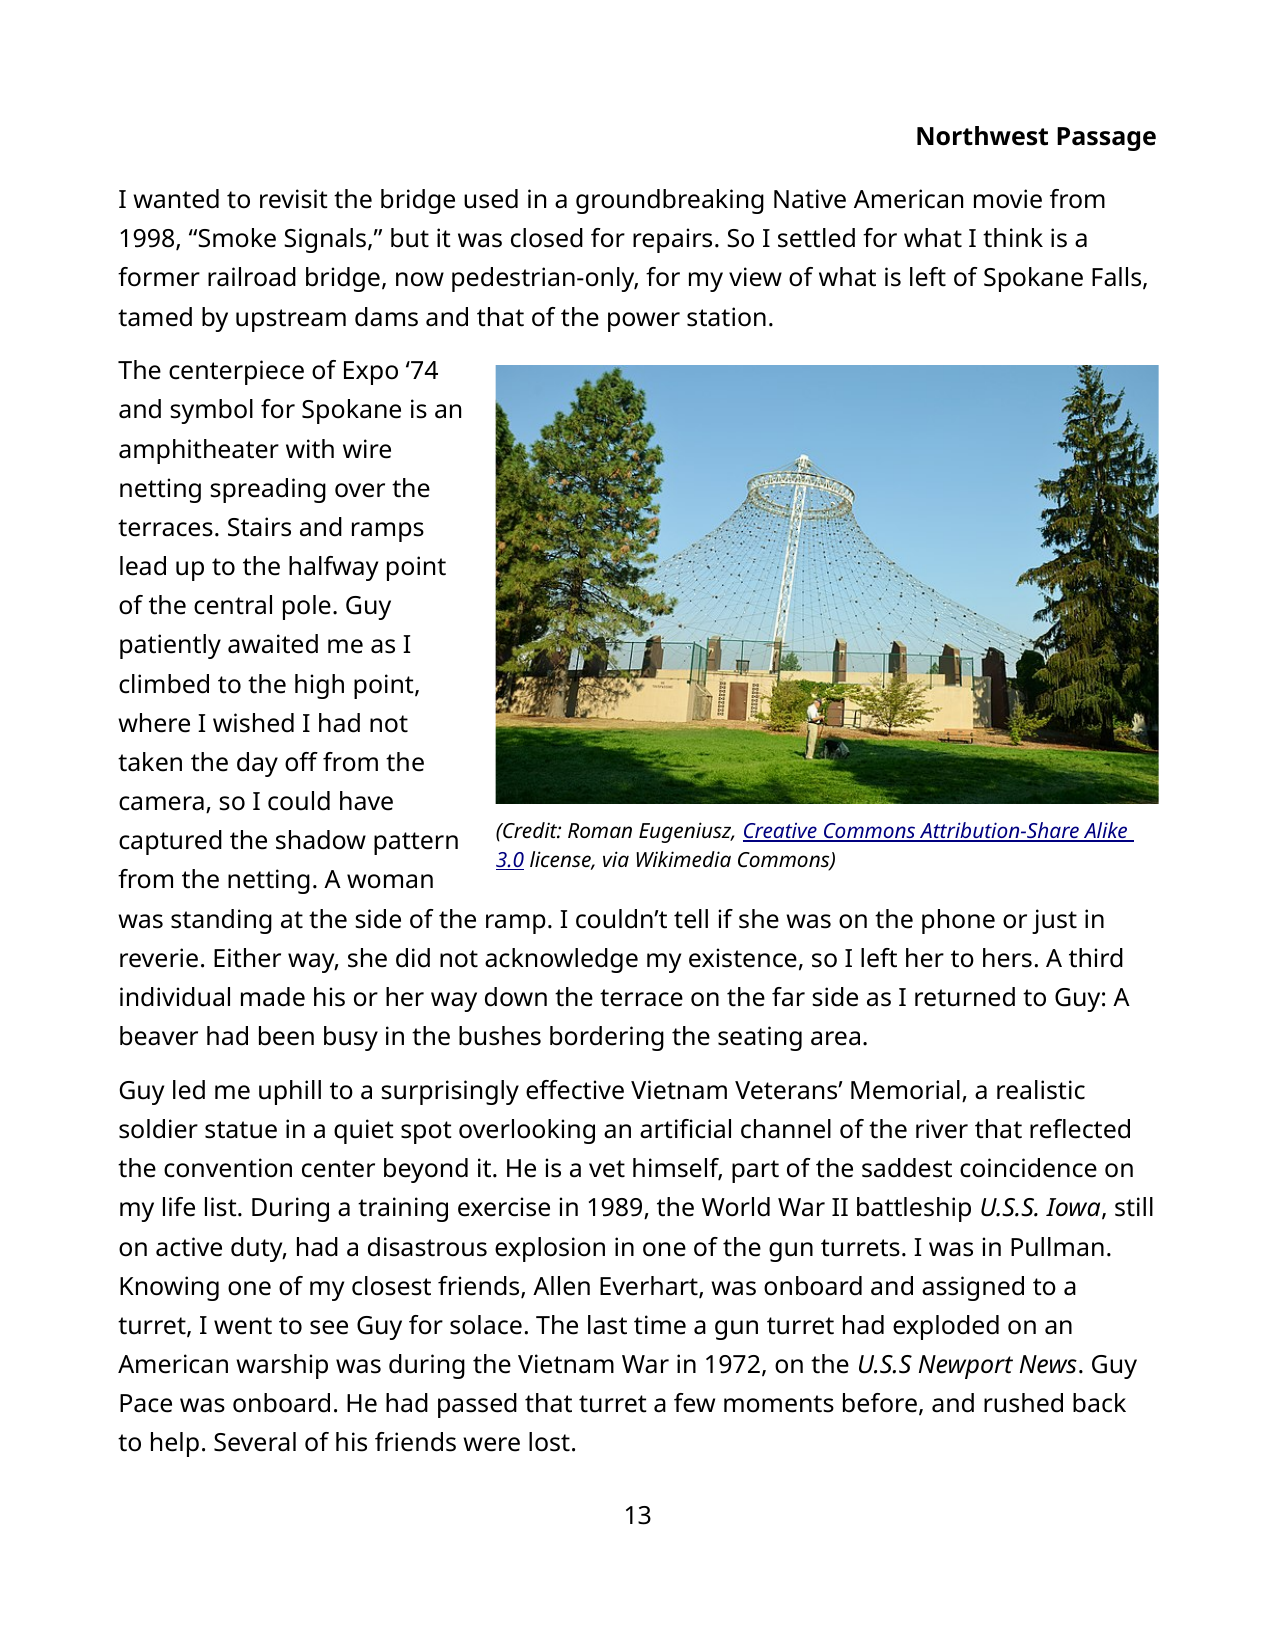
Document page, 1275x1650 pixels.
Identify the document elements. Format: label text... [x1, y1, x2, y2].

text I wanted to revisit the bridge used in a groundbreaking Native American movie from 1998, “Smoke Signals,” but it was closed for repairs. So I settled for what I think is a former railroad bridge, now pedestrian-only, for my view of what is left of Spokane Falls, tamed by upstream dams and that of the power station. [118, 182, 1157, 333]
text Guy led me uphill to a surprisingly effective Vietnam Veterans’ Memorial, a realistic soldier statue in a quiet spot overlooking an artificial channel of the river that reflected the convention center beyond it. He is a vet himself, part of the saddest coincidence on my life list. During a training exercise in 1989, the World War II battleship U.S.S. Iowa, still on active duty, had a disastrous explosion in one of the gun turrets. I was in Pullman. Knowing one of my closest friends, Allen Everhart, was onboard and assigned to a turret, I went to see Guy for solace. The last time a gun turret had exploded on an American warship was during the Vietnam War in 1972, on the U.S.S Newport News. Guy Pace was onboard. He had passed that turret a few moments before, and rushed back to help. Several of his friends were lost. [118, 1072, 1157, 1459]
text The centerpiece of Expo ‘74 and symbol for Spokane is an amphitheater with wire netting spreading over the terraces. Stairs and ramps lead up to the halfway point of the central pole. Guy patiently awaited me as I climbed to the high point, where I wished I had not taken the day off from the camera, so I could have captured the shadow pattern from the netting. A woman was standing at the side of the ramp. I couldn’t tell if she was on the phone or just in reverie. Either way, she did not acknowledge my existence, so I left her to hers. A third individual made his or her way down the terrace on the far side as I returned to Guy: A beaver had been busy in the bushes bordering the seating area. [118, 353, 1159, 1053]
text (Credit: Roman Eugeniusz, Creative Commons Attribution-Share Alike 3.0 license, via Wikimedia Commons) [496, 804, 1159, 873]
picture [495, 365, 1159, 804]
